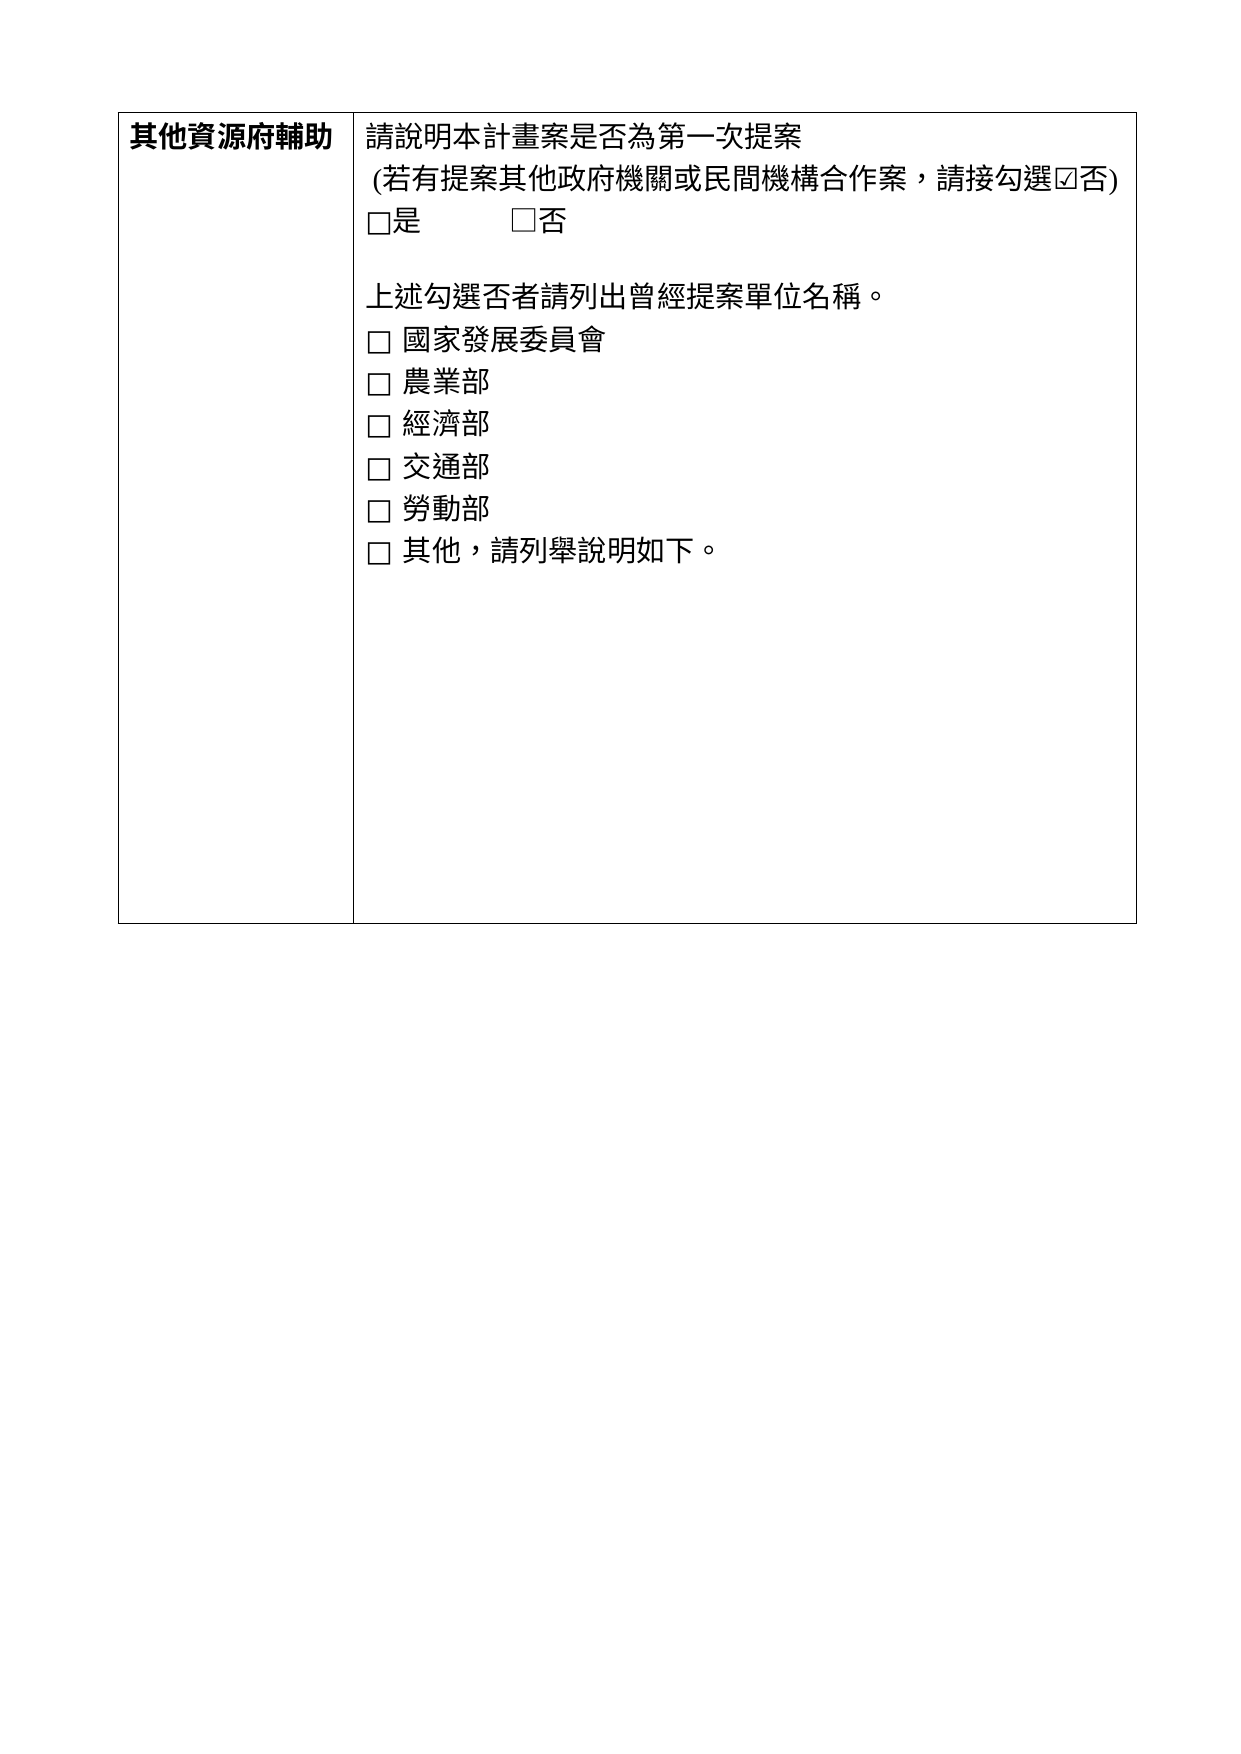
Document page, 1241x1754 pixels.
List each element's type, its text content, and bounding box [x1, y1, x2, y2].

table_cell 其他資源府輔助 [119, 113, 353, 923]
table_cell 請說明本計畫案是否為第一次提案 (若有提案其他政府機關或民間機構合作案，請接勾選☑否) □是 □否 上述勾選否者請列出曾經提案單位名稱。 國家發展委員會 農業部 經濟部 交通部 勞動部 其他，請列舉說明如下。 [354, 113, 1136, 923]
